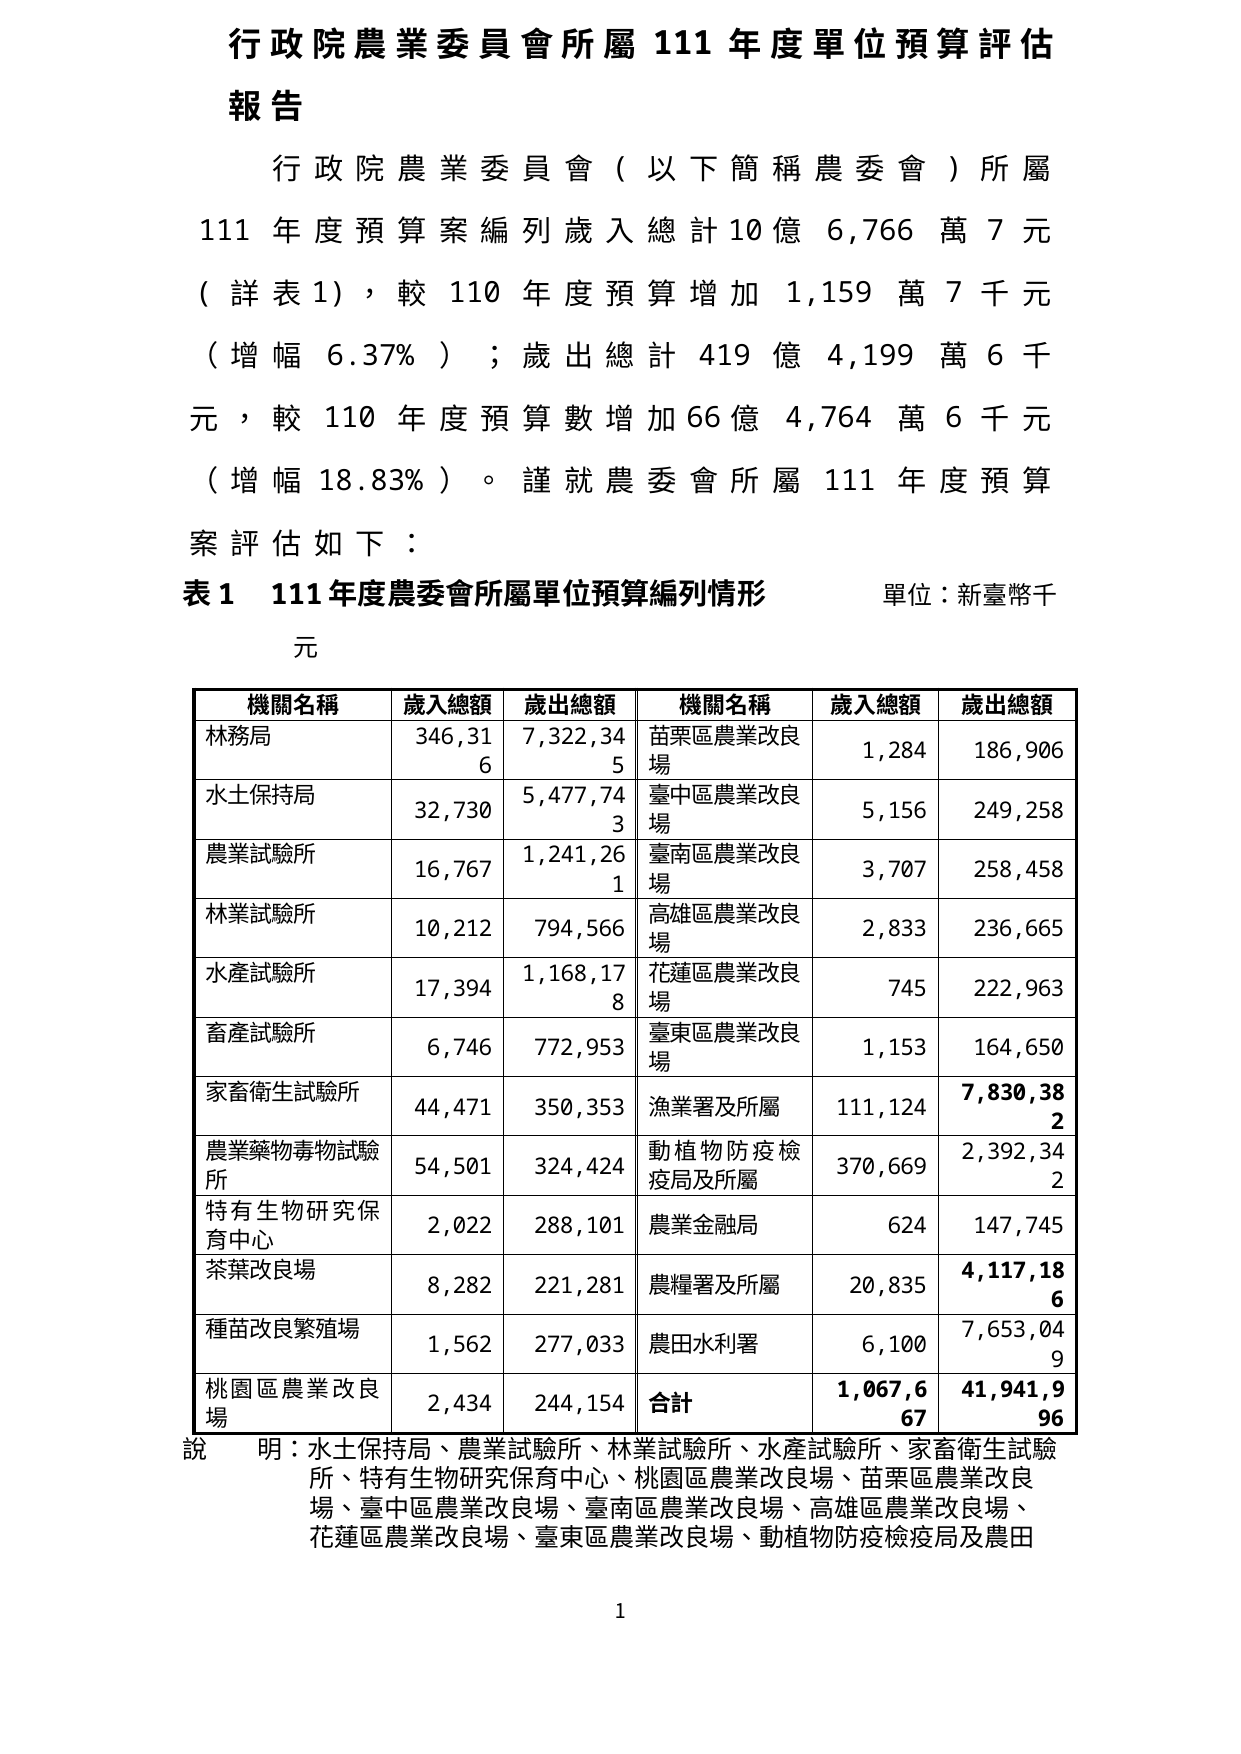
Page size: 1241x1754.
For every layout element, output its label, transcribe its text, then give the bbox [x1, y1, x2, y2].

table_cell 1,562 [392, 1315, 503, 1373]
table_cell 7,830,382 [939, 1077, 1075, 1135]
table_cell 花蓮區農業改良場 [638, 958, 812, 1017]
table_cell 186,906 [939, 721, 1075, 779]
table_cell 20,835 [813, 1255, 938, 1313]
table_cell 624 [813, 1196, 938, 1254]
table_cell 370,669 [813, 1136, 938, 1195]
table_cell 288,101 [504, 1196, 635, 1254]
table_header 歲出總額 [939, 691, 1075, 720]
table_cell 2,833 [813, 899, 938, 957]
table_cell 7,322,345 [504, 721, 635, 779]
table_cell 水產試驗所 [196, 958, 391, 1017]
table_header 歲入總額 [813, 691, 938, 720]
table_cell 6,746 [392, 1018, 503, 1076]
table_cell 244,154 [504, 1374, 635, 1432]
table_cell 3,707 [813, 840, 938, 898]
table_cell 農糧署及所屬 [638, 1255, 812, 1313]
table_cell 臺東區農業改良場 [638, 1018, 812, 1076]
table_cell 111,124 [813, 1077, 938, 1135]
table_cell 漁業署及所屬 [638, 1077, 812, 1135]
table_cell 特有生物研究保育中心 [196, 1196, 391, 1254]
table_cell 4,117,186 [939, 1255, 1075, 1313]
table_cell 745 [813, 958, 938, 1017]
table_header 機關名稱 [638, 691, 812, 720]
text 說 明：水土保持局、農業試驗所、林業試驗所、水產試驗所、家畜衛生試驗所、特有生物研究保育中心、桃園區農業改良場、苗栗區農業改良場、臺中區農業改良場、臺南區農業改良場、高雄區農業改良場、花蓮區農業改良場、臺東區農業改良場、動植物防疫檢疫局及農田 [183, 1435, 1058, 1552]
table_cell 農業金融局 [638, 1196, 812, 1254]
table_header 歲出總額 [504, 691, 635, 720]
table_cell 147,745 [939, 1196, 1075, 1254]
table_cell 164,650 [939, 1018, 1075, 1076]
table_cell 8,282 [392, 1255, 503, 1313]
table_cell 236,665 [939, 899, 1075, 957]
table_cell 5,477,743 [504, 780, 635, 838]
table_cell 277,033 [504, 1315, 635, 1373]
table_cell 5,156 [813, 780, 938, 838]
text 表1 111年度農委會所屬單位預算編列情形 單位：新臺幣千元 [183, 562, 1058, 667]
table_cell 221,281 [504, 1255, 635, 1313]
table_cell 1,284 [813, 721, 938, 779]
table_cell 324,424 [504, 1136, 635, 1195]
table_cell 動植物防疫檢疫局及所屬 [638, 1136, 812, 1195]
table_cell 2,022 [392, 1196, 503, 1254]
table_cell 臺中區農業改良場 [638, 780, 812, 838]
table_cell 772,953 [504, 1018, 635, 1076]
table_cell 農業試驗所 [196, 840, 391, 898]
table_cell 林業試驗所 [196, 899, 391, 957]
table_cell 794,566 [504, 899, 635, 957]
table_cell 7,653,049 [939, 1315, 1075, 1373]
table_cell 1,067,667 [813, 1374, 938, 1432]
table_cell 1,153 [813, 1018, 938, 1076]
table_cell 346,316 [392, 721, 503, 779]
table_cell 種苗改良繁殖場 [196, 1315, 391, 1373]
table_cell 54,501 [392, 1136, 503, 1195]
table_cell 合計 [638, 1374, 812, 1432]
table_cell 林務局 [196, 721, 391, 779]
text 行政院農業委員會(以下簡稱農委會)所屬111年度預算案編列歲入總計10億6,766萬7元(詳表1)，較110年度預算增加1,159萬7千元（增幅6.37%）；歲出總計419億4,199萬6千元，較110年度預算數增加66億4,764萬6千元（增幅18.83%）。謹就農委會所屬111年度預算案評估如下： [183, 125, 1058, 562]
table_header 機關名稱 [196, 691, 391, 720]
table_cell 農業藥物毒物試驗所 [196, 1136, 391, 1195]
table_cell 臺南區農業改良場 [638, 840, 812, 898]
table_cell 16,767 [392, 840, 503, 898]
table_cell 17,394 [392, 958, 503, 1017]
table_cell 桃園區農業改良場 [196, 1374, 391, 1432]
table_cell 畜產試驗所 [196, 1018, 391, 1076]
table_cell 249,258 [939, 780, 1075, 838]
table_cell 1,168,178 [504, 958, 635, 1017]
table_cell 高雄區農業改良場 [638, 899, 812, 957]
table_cell 10,212 [392, 899, 503, 957]
table_header 歲入總額 [392, 691, 503, 720]
table_cell 41,941,996 [939, 1374, 1075, 1432]
table_cell 258,458 [939, 840, 1075, 898]
table_cell 6,100 [813, 1315, 938, 1373]
table_cell 44,471 [392, 1077, 503, 1135]
table_cell 水土保持局 [196, 780, 391, 838]
table_cell 家畜衛生試驗所 [196, 1077, 391, 1135]
table_cell 茶葉改良場 [196, 1255, 391, 1313]
table_cell 2,434 [392, 1374, 503, 1432]
table_cell 222,963 [939, 958, 1075, 1017]
table_cell 32,730 [392, 780, 503, 838]
text 行政院農業委員會所屬111年度單位預算評估報告 [183, 0, 1058, 125]
table_cell 350,353 [504, 1077, 635, 1135]
table_cell 農田水利署 [638, 1315, 812, 1373]
table_cell 苗栗區農業改良場 [638, 721, 812, 779]
table_cell 1,241,261 [504, 840, 635, 898]
table_cell 2,392,342 [939, 1136, 1075, 1195]
